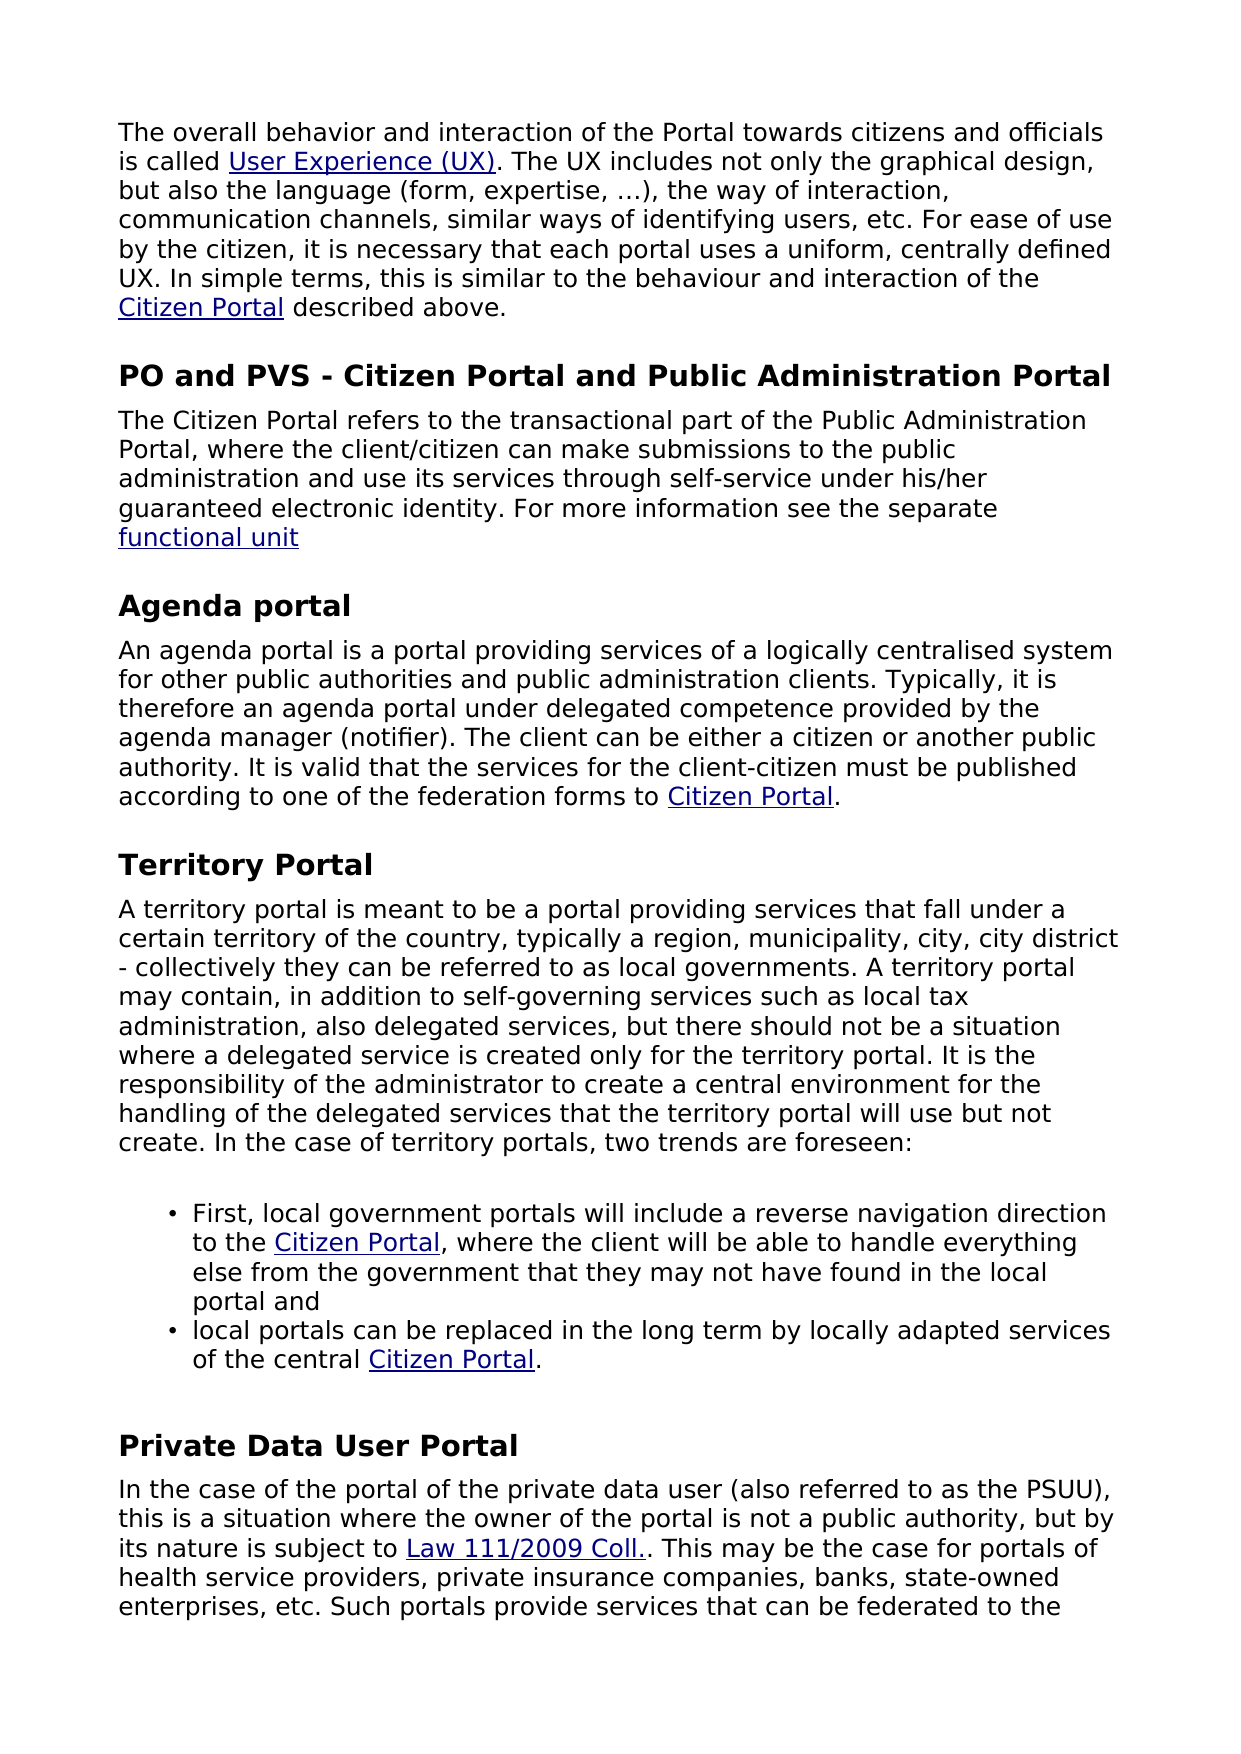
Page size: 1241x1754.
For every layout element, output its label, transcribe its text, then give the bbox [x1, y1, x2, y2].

list local portals can be replaced in the long term by locally adapted services of the central Citizen Portal. [177, 1316, 1122, 1374]
text An agenda portal is a portal providing services of a logically centralised system for other public authorities and public administration clients. Typically, it is therefore an agenda portal under delegated competence provided by the agenda manager (notifier). The client can be either a citizen or another public authority. It is valid that the services for the client-citizen must be published according to one of the federation forms to Citizen Portal. [118, 636, 1122, 811]
text The Citizen Portal refers to the transactional part of the Public Administration Portal, where the client/citizen can make submissions to the public administration and use its services through self-service under his/her guaranteed electronic identity. For more information see the separate functional unit [118, 406, 1122, 552]
text In the case of the portal of the private data user (also referred to as the PSUU), this is a situation where the owner of the portal is not a public authority, but by its nature is subject to Law 111/2009 Coll.. This may be the case for portals of health service providers, private insurance companies, banks, state-owned enterprises, etc. Such portals provide services that can be federated to the [118, 1475, 1122, 1621]
subtitle Agenda portal [118, 589, 1122, 623]
subtitle Private Data User Portal [118, 1429, 1122, 1463]
subtitle PO and PVS - Citizen Portal and Public Administration Portal [118, 360, 1122, 394]
text A territory portal is meant to be a portal providing services that fall under a certain territory of the country, typically a region, municipality, city, city district - collectively they can be referred to as local governments. A territory portal may contain, in addition to self-governing services such as local tax administration, also delegated services, but there should not be a situation where a delegated service is created only for the territory portal. It is the responsibility of the administrator to create a central environment for the handling of the delegated services that the territory portal will use but not create. In the case of territory portals, two trends are foreseen: [118, 895, 1122, 1157]
text The overall behavior and interaction of the Portal towards citizens and officials is called User Experience (UX). The UX includes not only the graphical design, but also the language (form, expertise, …), the way of interaction, communication channels, similar ways of identifying users, etc. For ease of use by the citizen, it is necessary that each portal uses a uniform, centrally defined UX. In simple terms, this is similar to the behaviour and interaction of the Citizen Portal described above. [118, 118, 1122, 322]
subtitle Territory Portal [118, 848, 1122, 882]
list First, local government portals will include a reverse navigation direction to the Citizen Portal, where the client will be able to handle everything else from the government that they may not have found in the local portal and [177, 1199, 1122, 1316]
